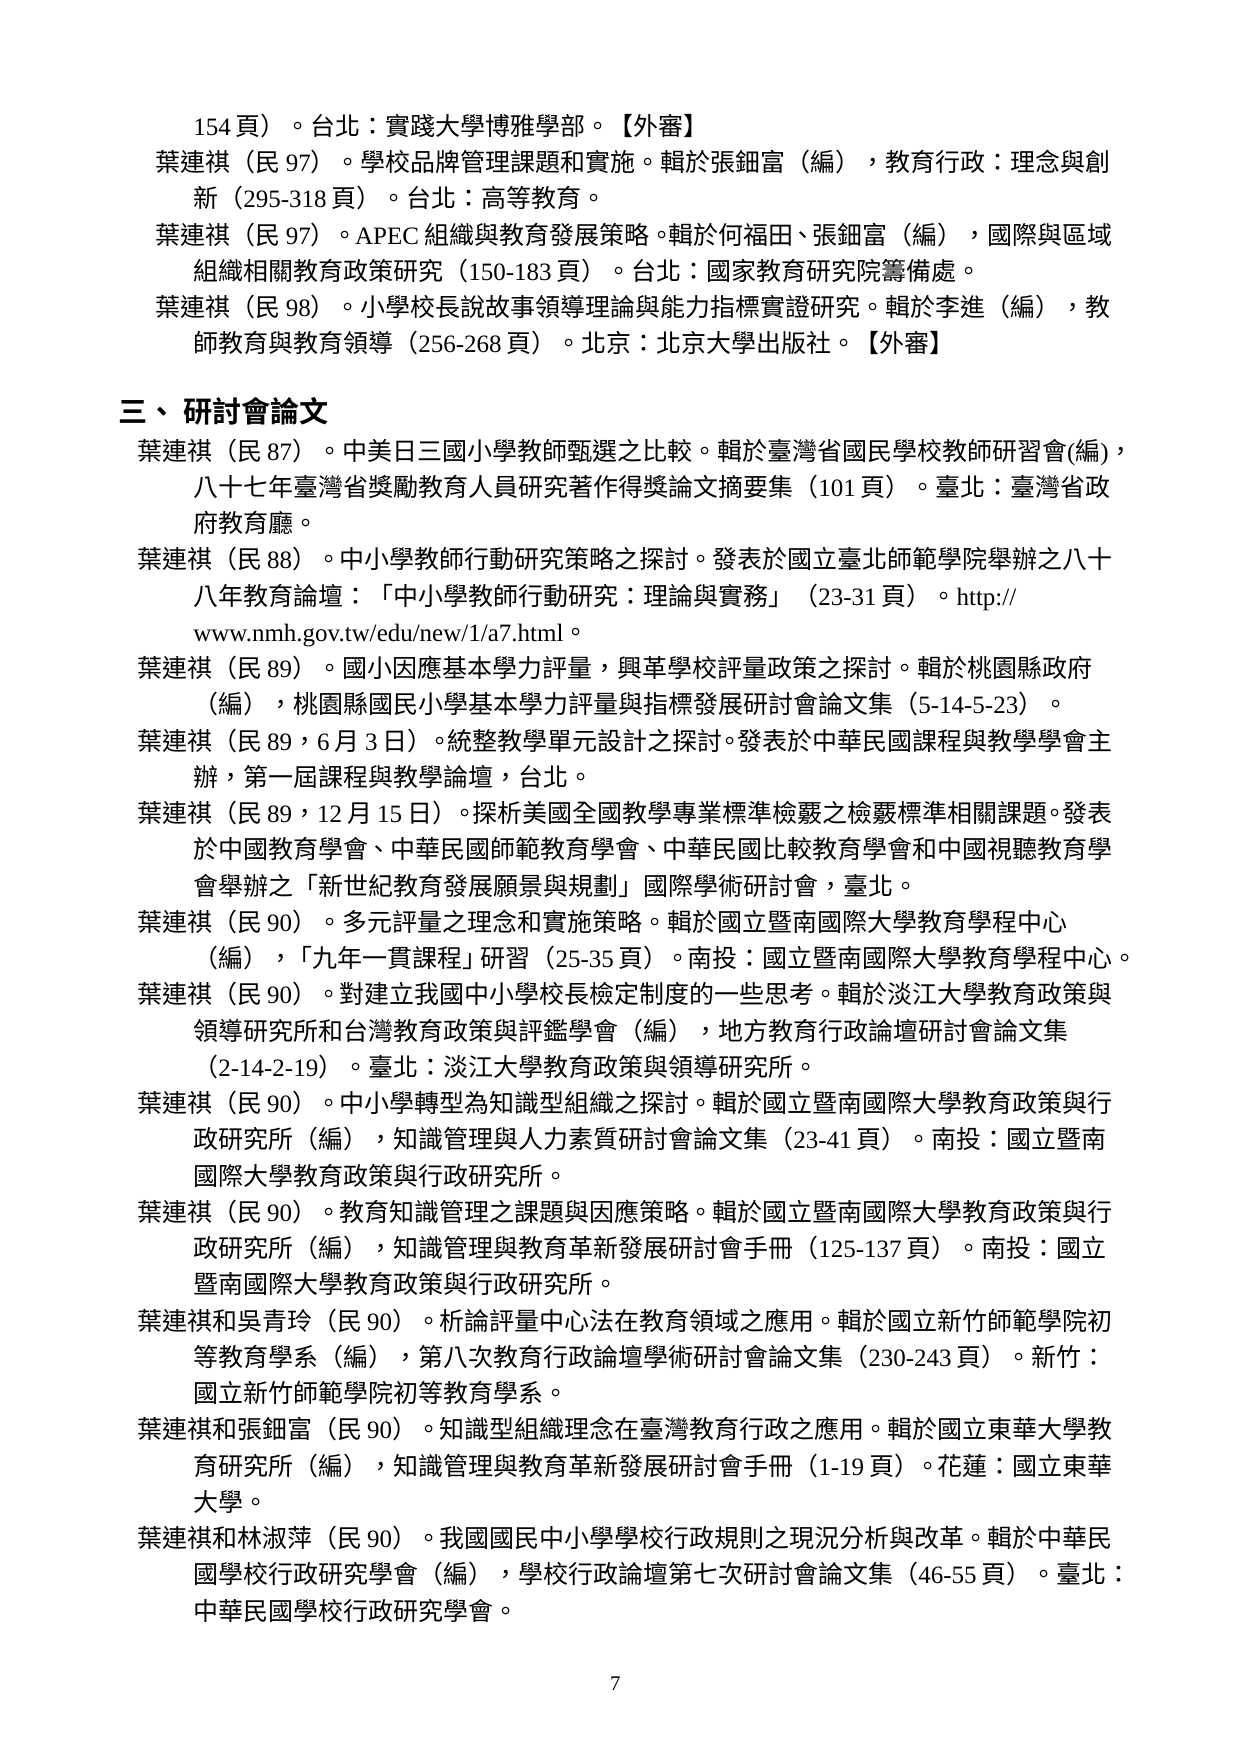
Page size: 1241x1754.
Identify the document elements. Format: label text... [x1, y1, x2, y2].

text 葉連祺（民98）。小學校長說故事領導理論與能力指標實證研究。輯於李進（編），教師教育與教育領導（256-268頁）。北京：北京大學出版社。【外審】 [156, 288, 1112, 360]
text 葉連祺和張鈿富（民90）。知識型組織理念在臺灣教育行政之應用。輯於國立東華大學教育研究所（編），知識管理與教育革新發展研討會手冊（1-19頁）。花蓮：國立東華大學。 [118, 1410, 1112, 1519]
text 葉連祺（民89，6月 3日）。統整教學單元設計之探討。發表於中華民國課程與教學學會主辦，第一屆課程與教學論壇，台北。 [118, 721, 1112, 794]
text 葉連祺和吳青玲（民90）。析論評量中心法在教育領域之應用。輯於國立新竹師範學院初等教育學系（編），第八次教育行政論壇學術研討會論文集（230-243頁）。新竹：國立新竹師範學院初等教育學系。 [118, 1301, 1112, 1410]
text 葉連祺（民87）。中美日三國小學教師甄選之比較。輯於臺灣省國民學校教師研習會(編)，八十七年臺灣省獎勵教育人員研究著作得獎論文摘要集（101頁）。臺北：臺灣省政府教育廳。 [118, 431, 1112, 540]
text 葉連祺（民90）。中小學轉型為知識型組織之探討。輯於國立暨南國際大學教育政策與行政研究所（編），知識管理與人力素質研討會論文集（23-41頁）。南投：國立暨南國際大學教育政策與行政研究所。 [118, 1084, 1112, 1192]
text 葉連祺（民90）。教育知識管理之課題與因應策略。輯於國立暨南國際大學教育政策與行政研究所（編），知識管理與教育革新發展研討會手冊（125-137頁）。南投：國立暨南國際大學教育政策與行政研究所。 [118, 1192, 1112, 1301]
text 葉連祺和林淑萍（民90）。我國國民中小學學校行政規則之現況分析與改革。輯於中華民國學校行政研究學會（編），學校行政論壇第七次研討會論文集（46-55頁）。臺北：中華民國學校行政研究學會。 [118, 1519, 1112, 1627]
text 葉連祺（民88）。中小學教師行動研究策略之探討。發表於國立臺北師範學院舉辦之八十八年教育論壇：「中小學教師行動研究：理論與實務」（23-31頁）。http://www.nmh.gov.tw/edu/new/1/a7.html。 [118, 540, 1112, 649]
text 葉連祺（民97）。APEC組織與教育發展策略。輯於何福田、張鈿富（編），國際與區域組織相關教育政策研究（150-183頁）。台北：國家教育研究院籌備處。 [156, 215, 1112, 288]
text 葉連祺（民89）。國小因應基本學力評量，興革學校評量政策之探討。輯於桃園縣政府（編），桃園縣國民小學基本學力評量與指標發展研討會論文集（5-14-5-23）。 [118, 649, 1112, 721]
text 葉連祺（民90）。多元評量之理念和實施策略。輯於國立暨南國際大學教育學程中心（編），「九年一貫課程」研習（25-35頁）。南投：國立暨南國際大學教育學程中心。 [118, 902, 1112, 975]
text 葉連祺（民89，12月15日）。探析美國全國教學專業標準檢覈之檢覈標準相關課題。發表於中國教育學會、中華民國師範教育學會、中華民國比較教育學會和中國視聽教育學會舉辦之「新世紀教育發展願景與規劃」國際學術研討會，臺北。 [118, 794, 1112, 902]
text 三、 研討會論文 [118, 389, 1112, 431]
text 葉連祺（民97）。學校品牌管理課題和實施。輯於張鈿富（編），教育行政：理念與創新（295-318頁）。台北：高等教育。 [156, 143, 1112, 215]
text 葉連祺（民90）。對建立我國中小學校長檢定制度的一些思考。輯於淡江大學教育政策與領導研究所和台灣教育政策與評鑑學會（編），地方教育行政論壇研討會論文集（2-14-2-19）。臺北：淡江大學教育政策與領導研究所。 [118, 975, 1112, 1084]
text 154頁）。台北：實踐大學博雅學部。【外審】 [156, 106, 1112, 143]
